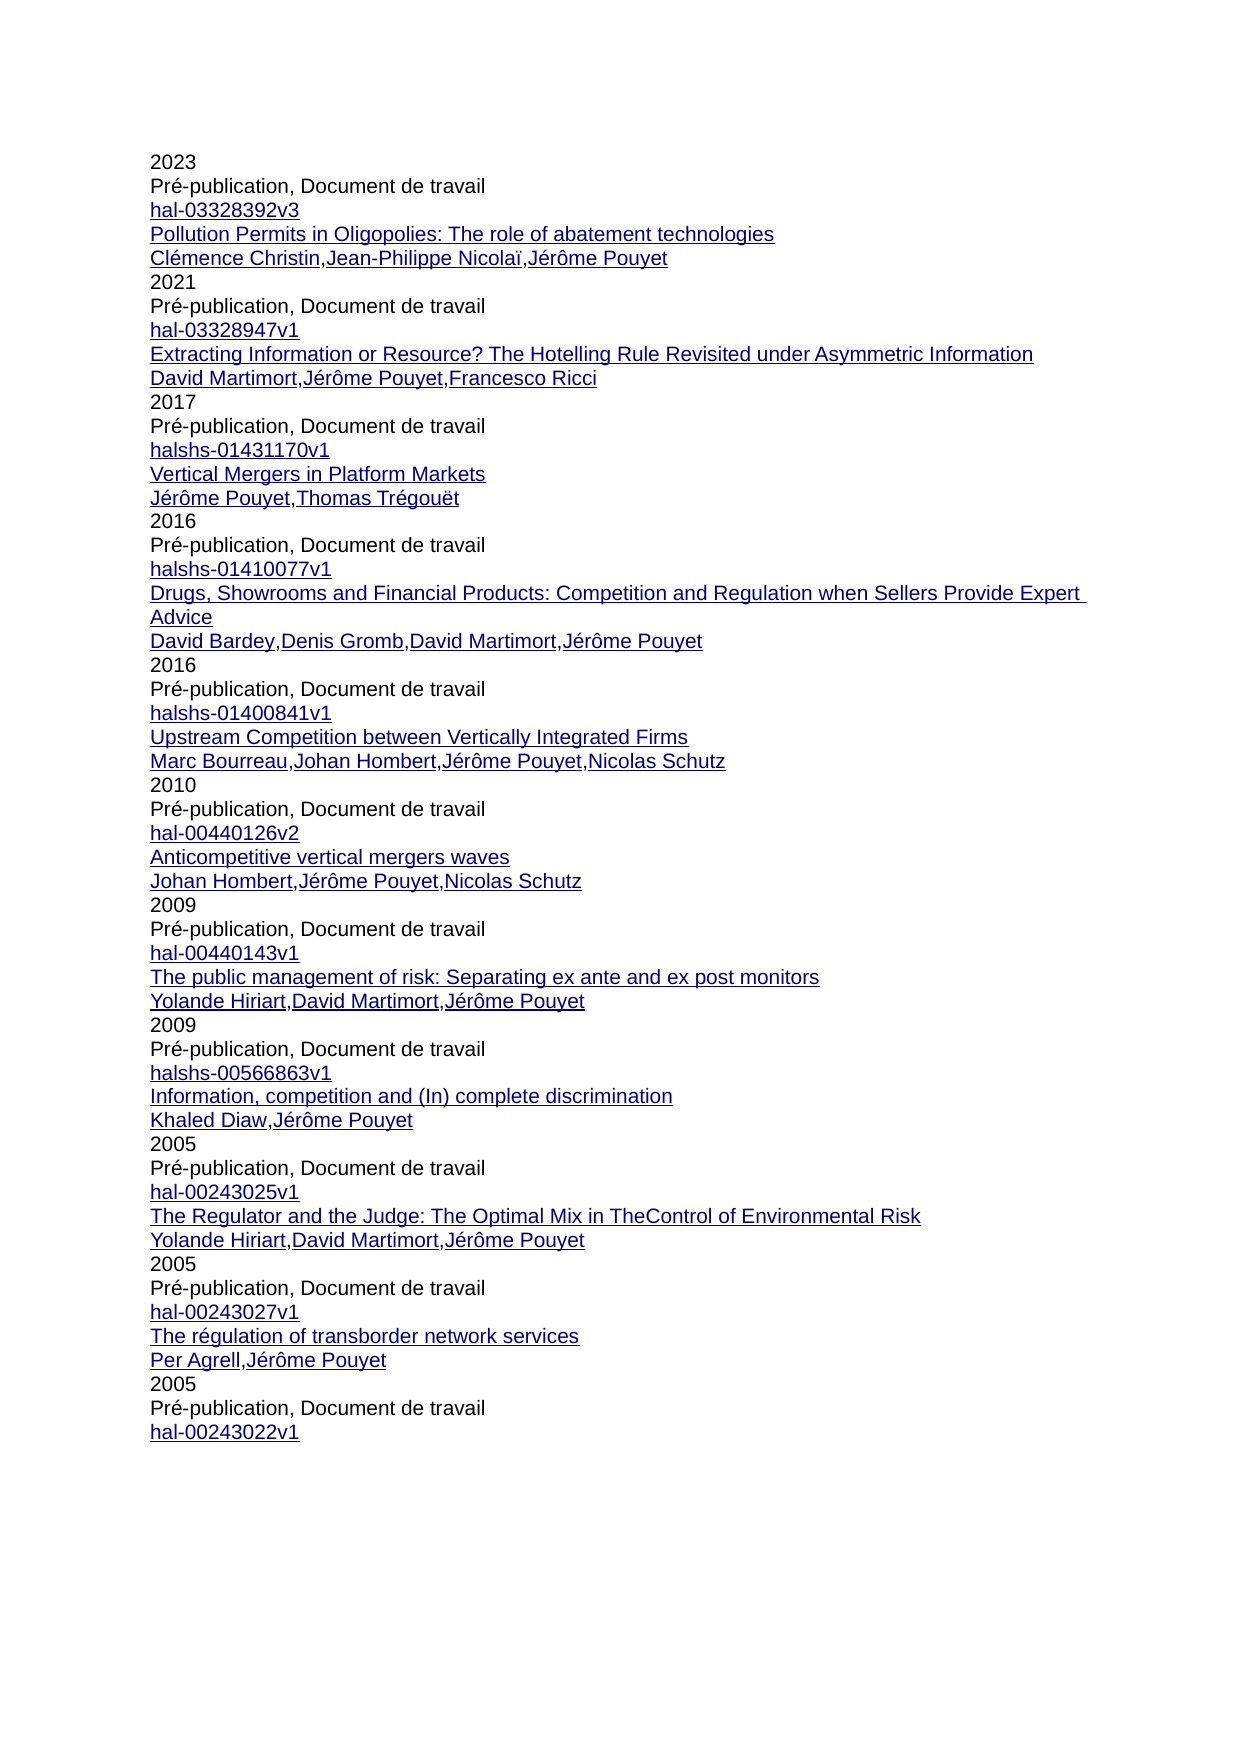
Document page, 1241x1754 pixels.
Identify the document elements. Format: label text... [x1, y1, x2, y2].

table_cell Extracting Information or Resource? The Hotelling Rule Revisited under Asymmetric Information David Martimort,Jérôme Pouyet,Francesco Ricci 2017 Pré-publication, Document de travail halshs-01431170v1 [150, 342, 1090, 461]
table_cell Pollution Permits in Oligopolies: The role of abatement technologies Clémence Christin,Jean-Philippe Nicolaï,Jérôme Pouyet 2021 Pré-publication, Document de travail hal-03328947v1 [150, 222, 1090, 342]
table_cell Drugs, Showrooms and Financial Products: Competition and Regulation when Sellers Provide Expert Advice David Bardey,Denis Gromb,David Martimort,Jérôme Pouyet 2016 Pré-publication, Document de travail halshs-01400841v1 [150, 581, 1090, 725]
table_cell Information, competition and (In) complete discrimination Khaled Diaw,Jérôme Pouyet 2005 Pré-publication, Document de travail hal-00243025v1 [150, 1084, 1090, 1204]
table_cell Upstream Competition between Vertically Integrated Firms Marc Bourreau,Johan Hombert,Jérôme Pouyet,Nicolas Schutz 2010 Pré-publication, Document de travail hal-00440126v2 [150, 725, 1090, 845]
table_cell The régulation of transborder network services Per Agrell,Jérôme Pouyet 2005 Pré-publication, Document de travail hal-00243022v1 [150, 1324, 1090, 1444]
table_cell 2023 Pré-publication, Document de travail hal-03328392v3 [150, 150, 1090, 222]
table_cell The Regulator and the Judge: The Optimal Mix in TheControl of Environmental Risk Yolande Hiriart,David Martimort,Jérôme Pouyet 2005 Pré-publication, Document de travail hal-00243027v1 [150, 1204, 1090, 1324]
table_cell Vertical Mergers in Platform Markets Jérôme Pouyet,Thomas Trégouët 2016 Pré-publication, Document de travail halshs-01410077v1 [150, 461, 1090, 581]
table_cell Anticompetitive vertical mergers waves Johan Hombert,Jérôme Pouyet,Nicolas Schutz 2009 Pré-publication, Document de travail hal-00440143v1 [150, 845, 1090, 964]
table_cell The public management of risk: Separating ex ante and ex post monitors Yolande Hiriart,David Martimort,Jérôme Pouyet 2009 Pré-publication, Document de travail halshs-00566863v1 [150, 965, 1090, 1084]
